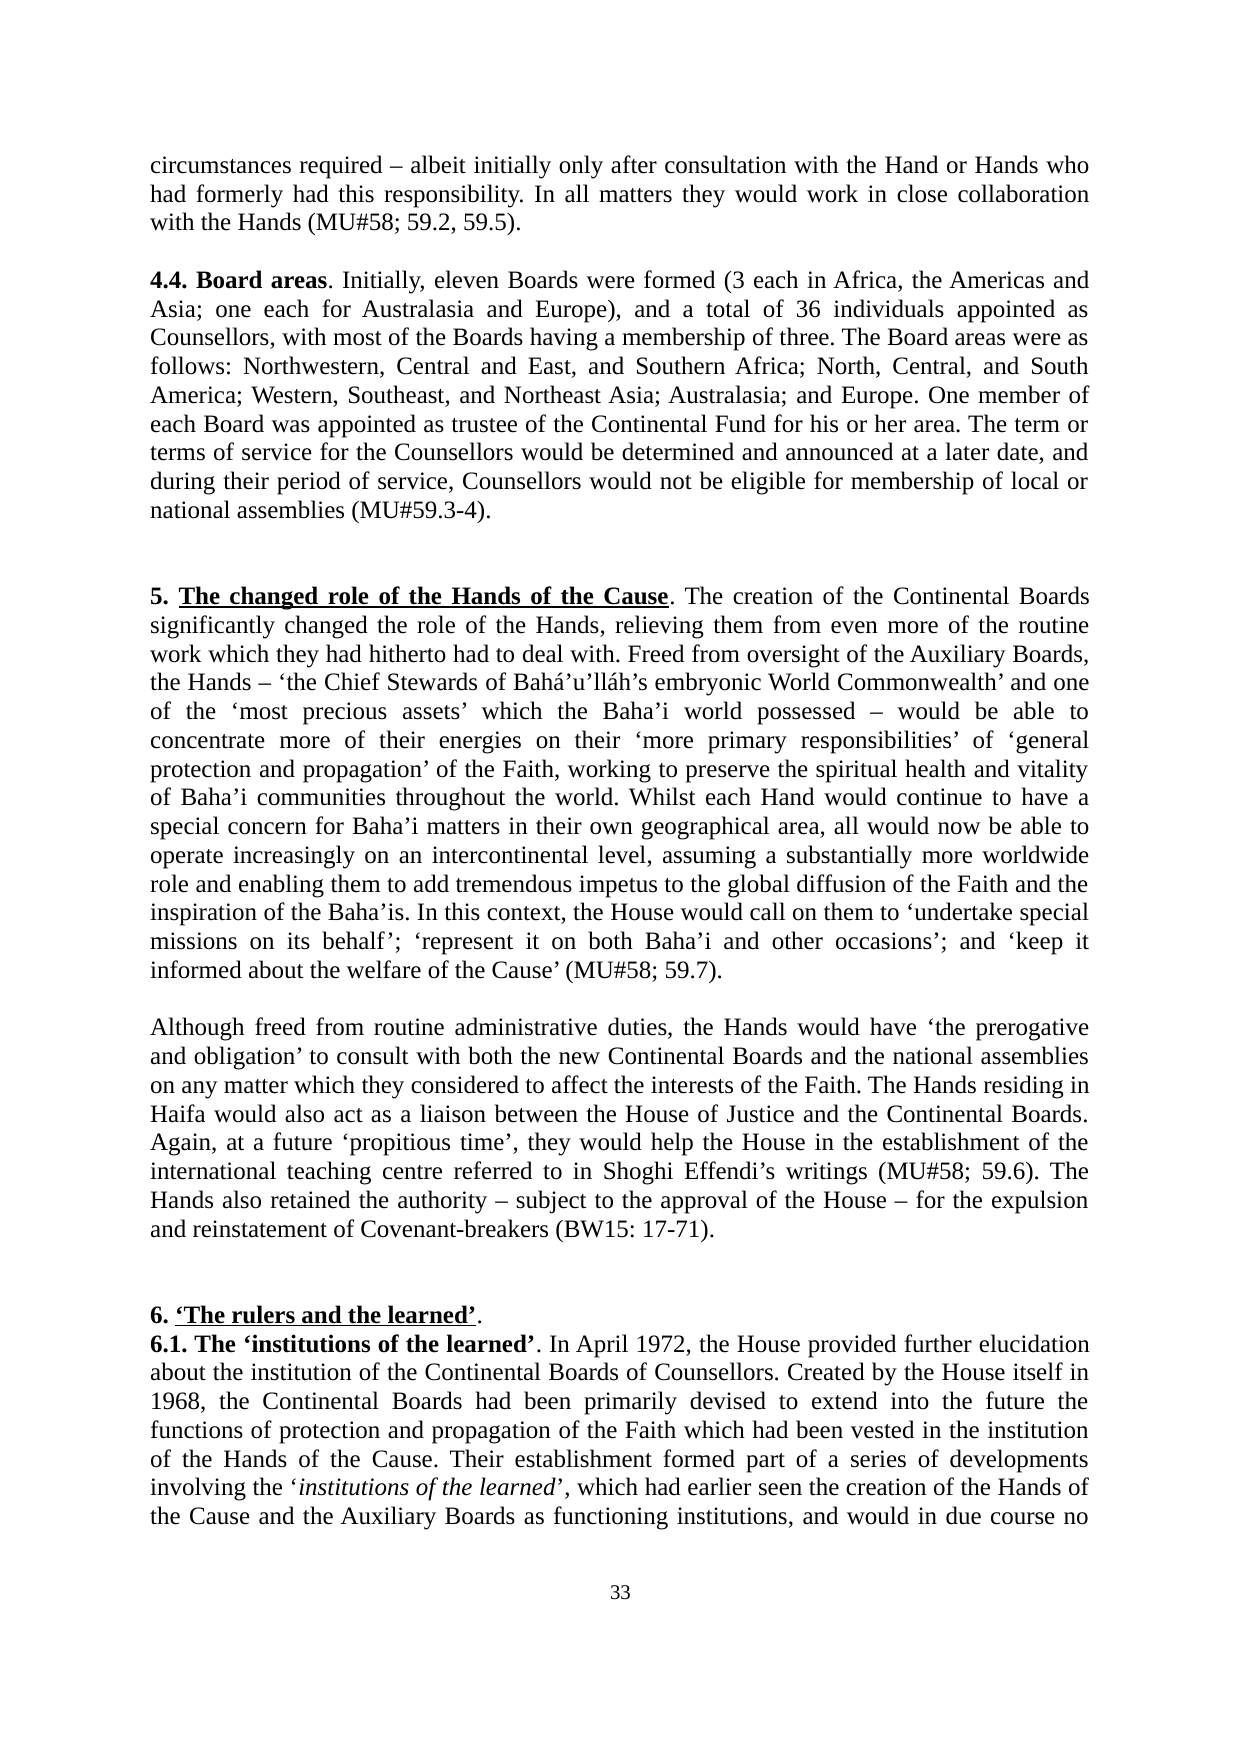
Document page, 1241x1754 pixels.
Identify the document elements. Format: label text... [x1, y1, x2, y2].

text 4.4. Board areas. Initially, eleven Boards were formed (3 each in Africa, the Americas and Asia; one each for Australasia and Europe), and a total of 36 individuals appointed as Counsellors, with most of the Boards having a membership of three. The Board areas were as follows: Northwestern, Central and East, and Southern Africa; North, Central, and South America; Western, Southeast, and Northeast Asia; Australasia; and Europe. One member of each Board was appointed as trustee of the Continental Fund for his or her area. The term or terms of service for the Counsellors would be determined and announced at a later date, and during their period of service, Counsellors would not be eligible for membership of local or national assemblies (MU#59.3-4). [150, 265, 1090, 524]
text 5. The changed role of the Hands of the Cause. The creation of the Continental Boards significantly changed the role of the Hands, relieving them from even more of the routine work which they had hitherto had to deal with. Freed from oversight of the Auxiliary Boards, the Hands – ‘the Chief Stewards of Bahá’u’lláh’s embryonic World Commonwealth’ and one of the ‘most precious assets’ which the Baha’i world possessed – would be able to concentrate more of their energies on their ‘more primary responsibilities’ of ‘general protection and propagation’ of the Faith, working to preserve the spiritual health and vitality of Baha’i communities throughout the world. Whilst each Hand would continue to have a special concern for Baha’i matters in their own geographical area, all would now be able to operate increasingly on an intercontinental level, assuming a substantially more worldwide role and enabling them to add tremendous impetus to the global diffusion of the Faith and the inspiration of the Baha’is. In this context, the House would call on them to ‘undertake special missions on its behalf’; ‘represent it on both Baha’i and other occasions’; and ‘keep it informed about the welfare of the Cause’ (MU#58; 59.7). [150, 581, 1090, 984]
text 6.1. The ‘institutions of the learned’. In April 1972, the House provided further elucidation about the institution of the Continental Boards of Counsellors. Created by the House itself in 1968, the Continental Boards had been primarily devised to extend into the future the functions of protection and propagation of the Faith which had been vested in the institution of the Hands of the Cause. Their establishment formed part of a series of developments involving the ‘institutions of the learned’, which had earlier seen the creation of the Hands of the Cause and the Auxiliary Boards as functioning institutions, and would in due course no [150, 1329, 1090, 1530]
text circumstances required – albeit initially only after consultation with the Hand or Hands who had formerly had this responsibility. In all matters they would work in close collaboration with the Hands (MU#58; 59.2, 59.5). [150, 150, 1090, 236]
text Although freed from routine administrative duties, the Hands would have ‘the prerogative and obligation’ to consult with both the new Continental Boards and the national assemblies on any matter which they considered to affect the interests of the Faith. The Hands residing in Haifa would also act as a liaison between the House of Justice and the Continental Boards. Again, at a future ‘propitious time’, they would help the House in the establishment of the international teaching centre referred to in Shoghi Effendi’s writings (MU#58; 59.6). The Hands also retained the authority – subject to the approval of the House – for the expulsion and reinstatement of Covenant-breakers (BW15: 17-71). [150, 1012, 1090, 1242]
text 6. ‘The rulers and the learned’. [150, 1300, 1090, 1329]
